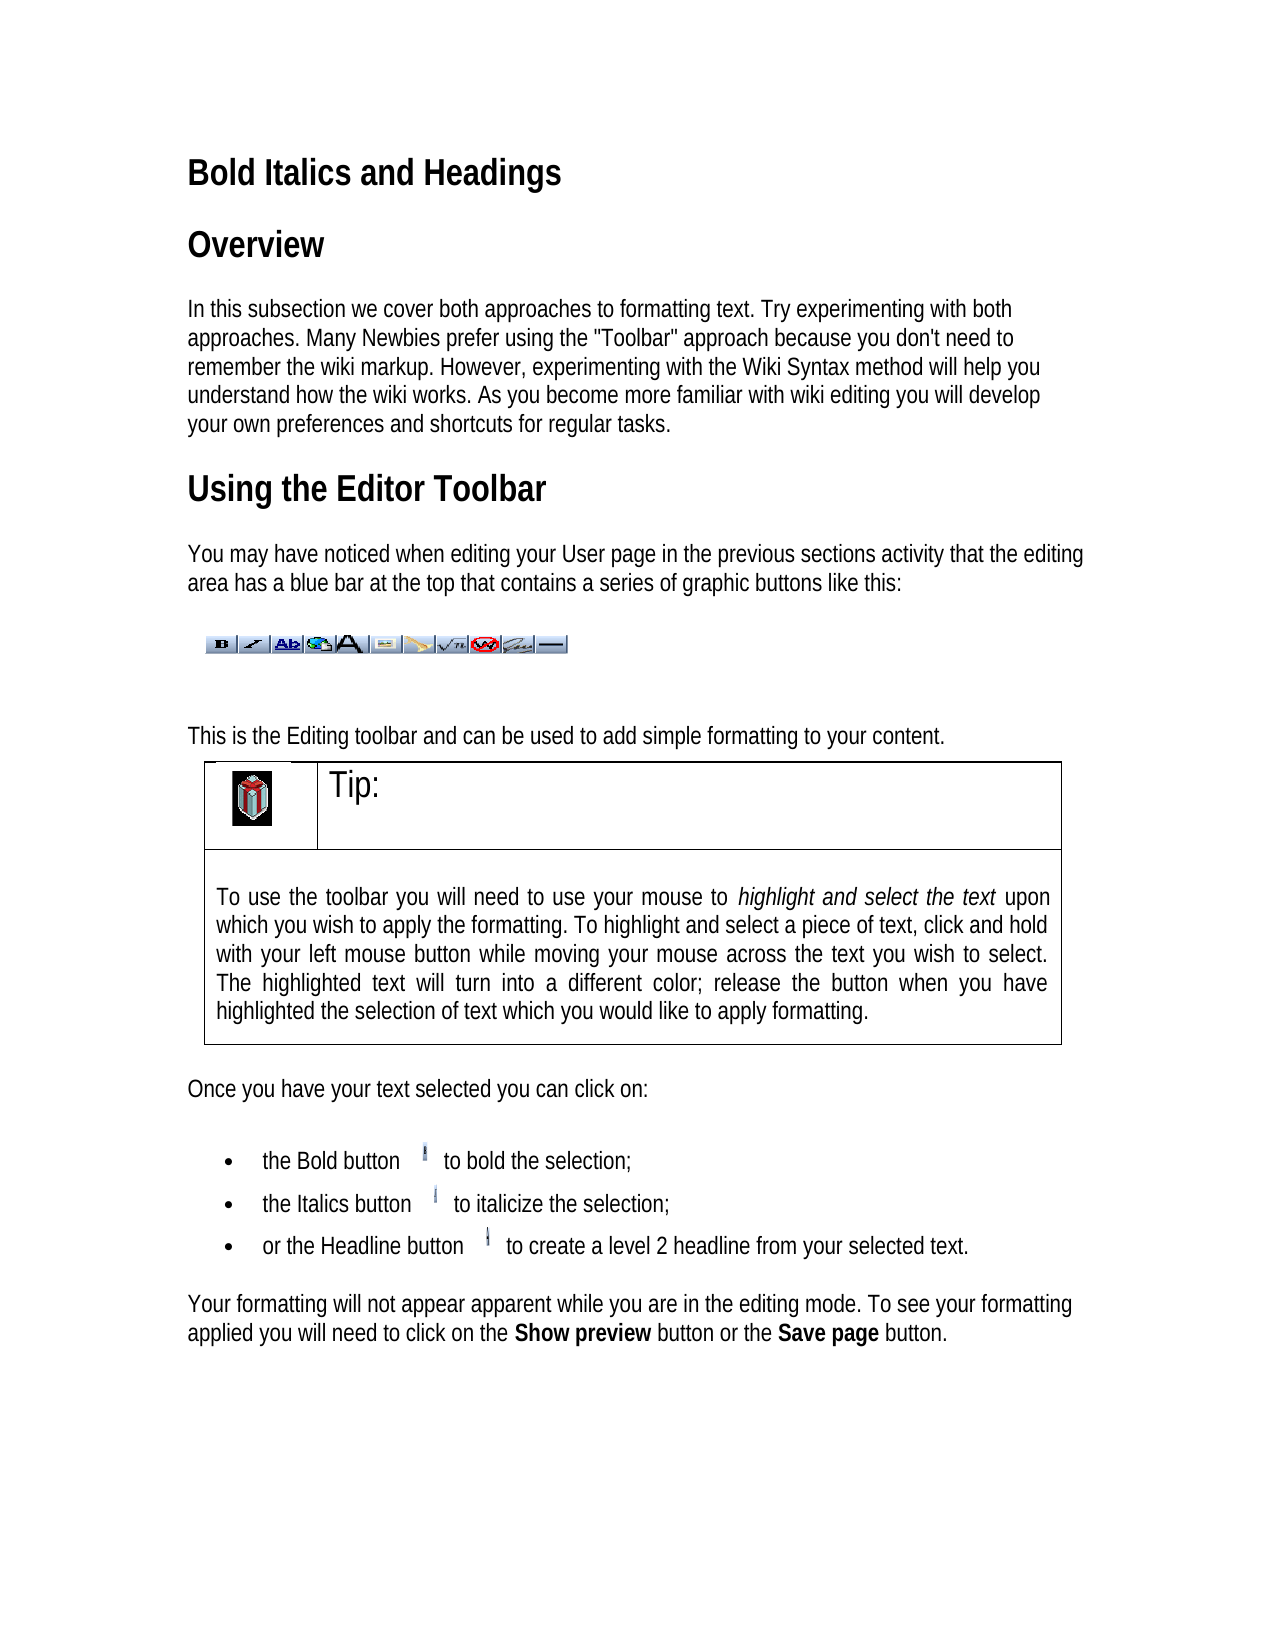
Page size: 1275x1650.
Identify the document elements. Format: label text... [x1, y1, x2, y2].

text Once you have your text selected you can click on: [187, 1074, 1087, 1103]
table_header Tip: [318, 763, 1061, 849]
text You may have noticed when editing your User page in the previous sections activity that the editing area has a blue bar at the top that contains a series of graphic buttons like this: [187, 539, 1087, 596]
table_header [205, 763, 317, 849]
table_cell To use the toolbar you will need to use your mouse to highlight and select the text upon which you wish to apply the formatting. To highlight and select a piece of text, click and hold with your left mouse button while moving your mouse across the text you wish to select. The highlighted text will turn into a different color; release the button when you have highlighted the selection of text which you would like to apply formatting. [205, 850, 1061, 1044]
subtitle Overview [187, 222, 1087, 265]
text This is the Editing toolbar and can be used to add simple formatting to your content. [187, 692, 1087, 749]
subtitle Using the Editor Toolbar [187, 467, 1087, 510]
picture [204, 634, 568, 654]
text In this subsection we cover both approaches to formatting text. Try experimenting with both approaches. Many Newbies prefer using the "Toolbar" approach because you don't need to remember the wiki markup. However, experimenting with the Wiki Syntax method will help you understand how the wiki works. As you become more familiar with wiki editing you will develop your own preferences and shortcuts for regular tasks. [187, 294, 1087, 438]
list the Bold button to bold the selection; [225, 1132, 1087, 1174]
picture [486, 1226, 490, 1246]
list or the Headline button to create a level 2 headline from your selected text. [225, 1217, 1087, 1260]
picture [422, 1141, 428, 1161]
subtitle Bold Italics and Headings [187, 150, 1087, 193]
list the Italics button to italicize the selection; [225, 1174, 1087, 1217]
text Your formatting will not appear apparent while you are in the editing mode. To see your formatting applied you will need to click on the Show preview button or the Save page button. [187, 1289, 1087, 1346]
